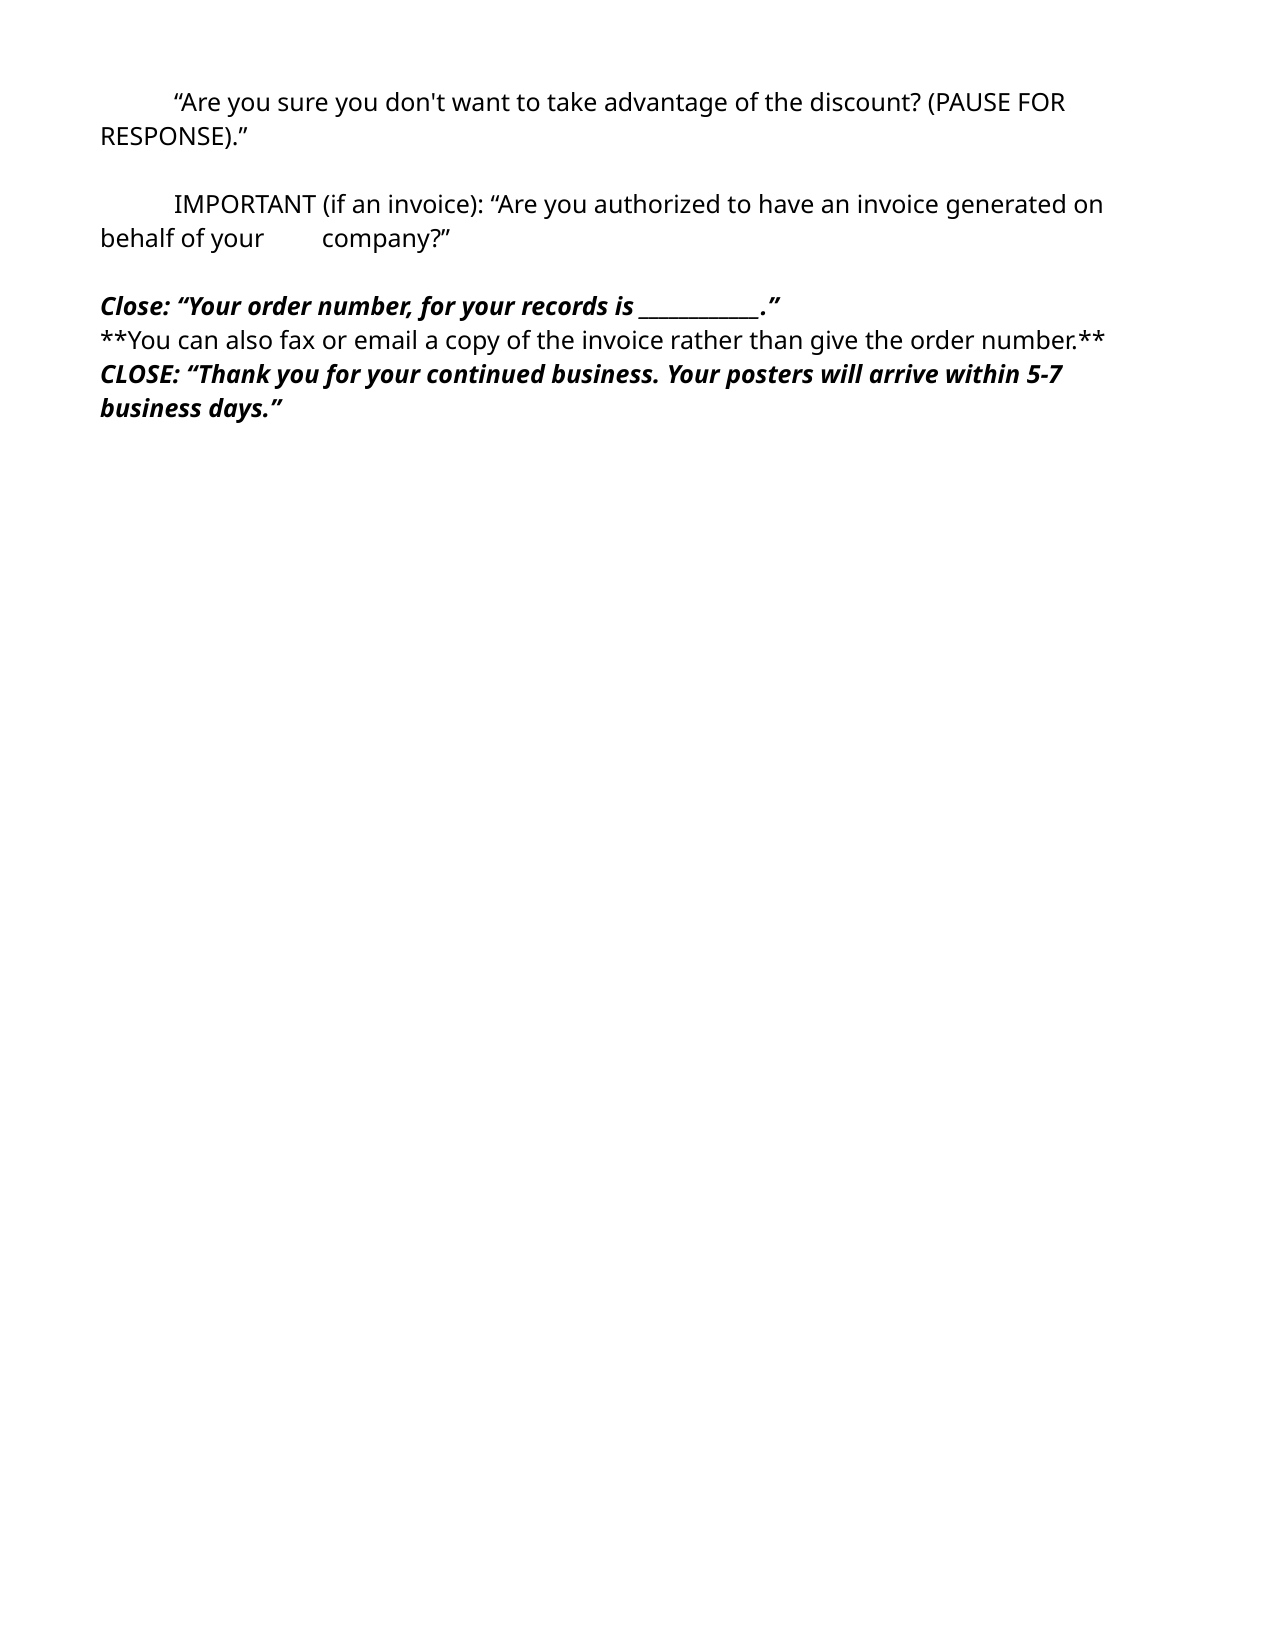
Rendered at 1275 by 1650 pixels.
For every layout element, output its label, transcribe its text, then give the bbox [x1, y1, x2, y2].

text “Are you sure you don't want to take advantage of the discount? (PAUSE FOR RESPONSE).” [100, 84, 1164, 152]
text IMPORTANT (if an invoice): “Are you authorized to have an invoice generated on behalf of your company?” [100, 187, 1164, 255]
text CLOSE: “Thank you for your continued business. Your posters will arrive within 5-7 business days.” [100, 357, 1164, 425]
text **You can also fax or email a copy of the invoice rather than give the order number.** [100, 323, 1164, 357]
text Close: “Your order number, for your records is ____________.” [100, 289, 1164, 323]
